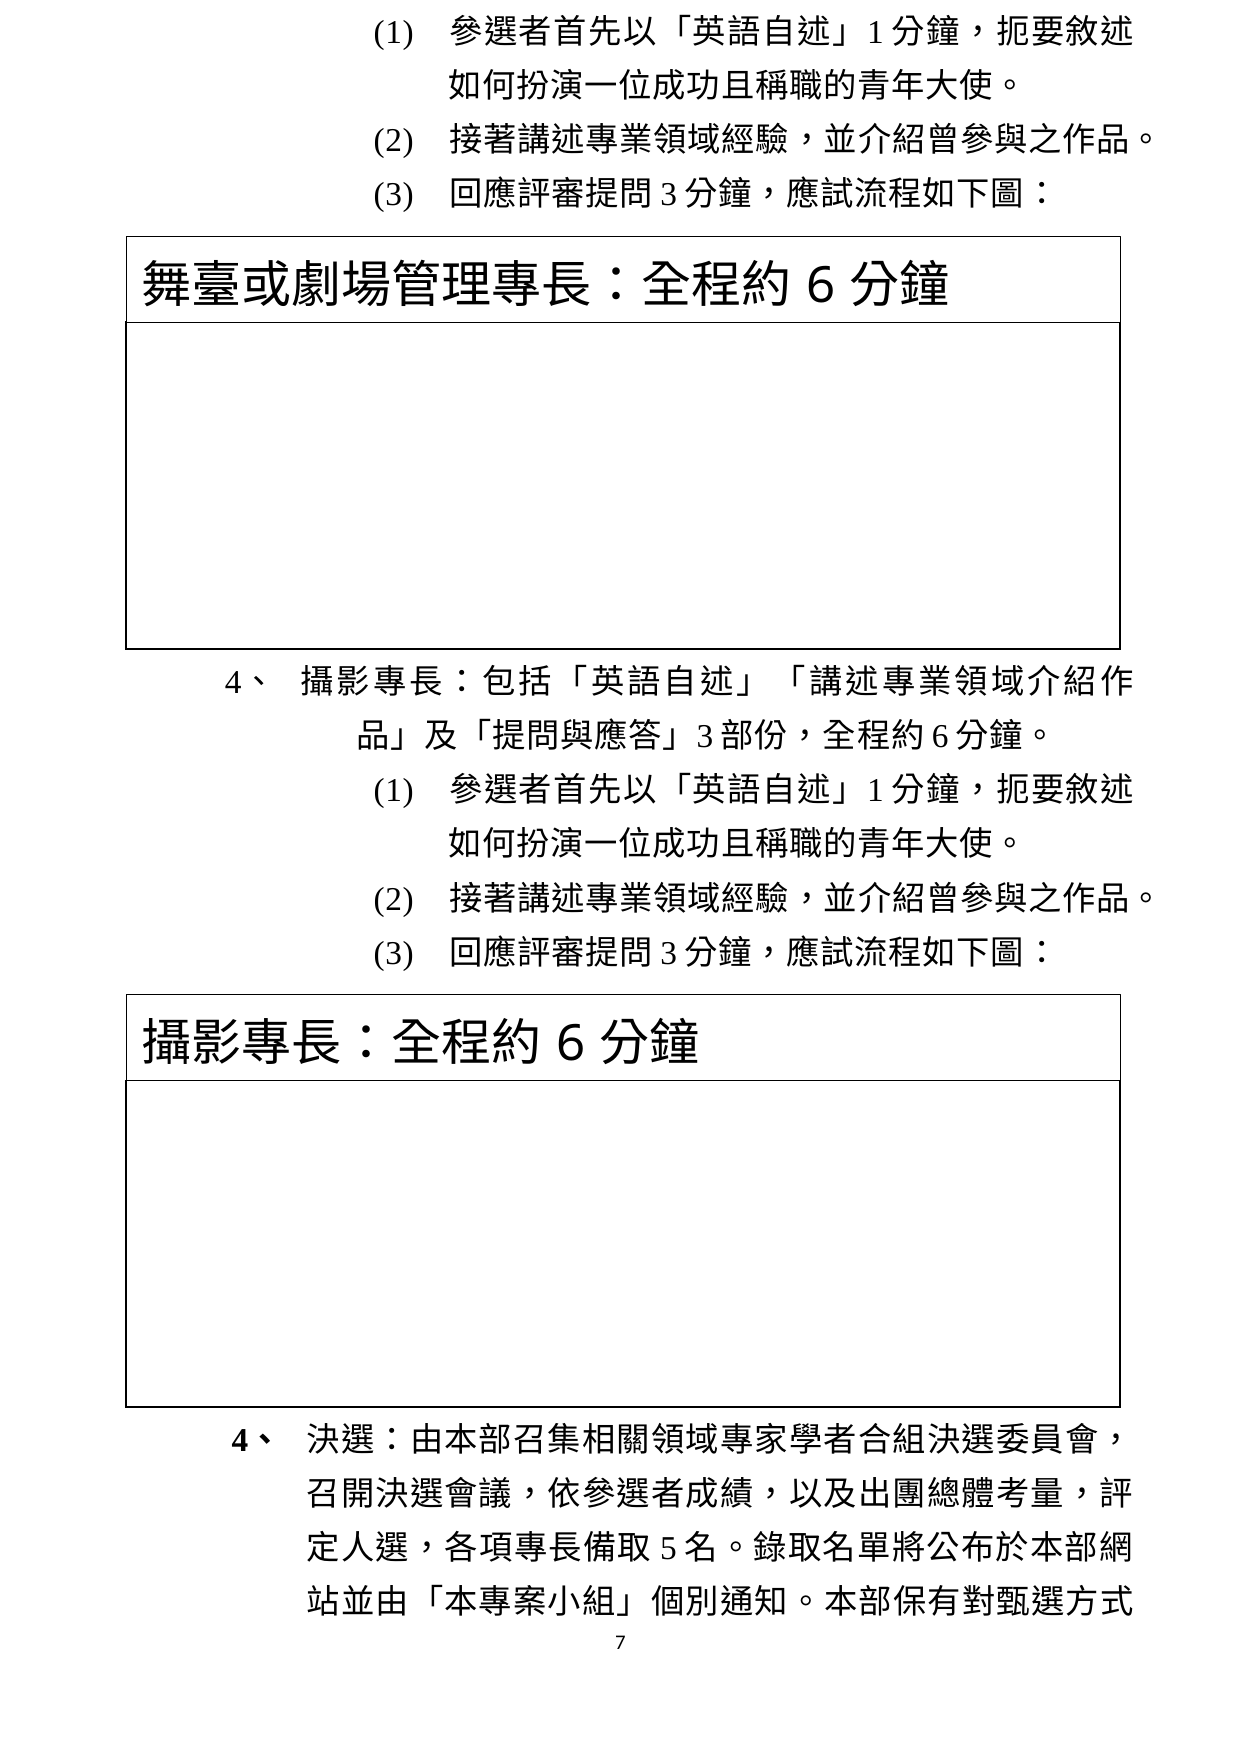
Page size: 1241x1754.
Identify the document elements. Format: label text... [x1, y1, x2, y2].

list 回應評審提問3分鐘，應試流程如下圖： [373, 921, 1134, 975]
list 攝影專長：包括「英語自述」「講述專業領域介紹作品」及「提問與應答」3部份，全程約6分鐘。 [242, 273, 1134, 758]
list 參選者首先以「英語自述」1分鐘，扼要敘述如何扮演一位成功且稱職的青年大使。 [373, 758, 1134, 867]
list 接著講述專業領域經驗，並介紹曾參與之作品。 [373, 867, 1134, 921]
list 參選者首先以「英語自述」1分鐘，扼要敘述如何扮演一位成功且稱職的青年大使。 [373, 0, 1134, 108]
list 決選：由本部召集相關領域專家學者合組決選委員會，召開決選會議，依參選者成績，以及出團總體考量，評定人選，各項專長備取5名。錄取名單將公布於本部網站並由「本專案小組」個別通知。本部保有對甄選方式及成績計算之最終解釋權。 [231, 1031, 1134, 1625]
list 回應評審提問3分鐘，應試流程如下圖： [373, 162, 1134, 217]
list 接著講述專業領域經驗，並介紹曾參與之作品。 [373, 108, 1134, 162]
